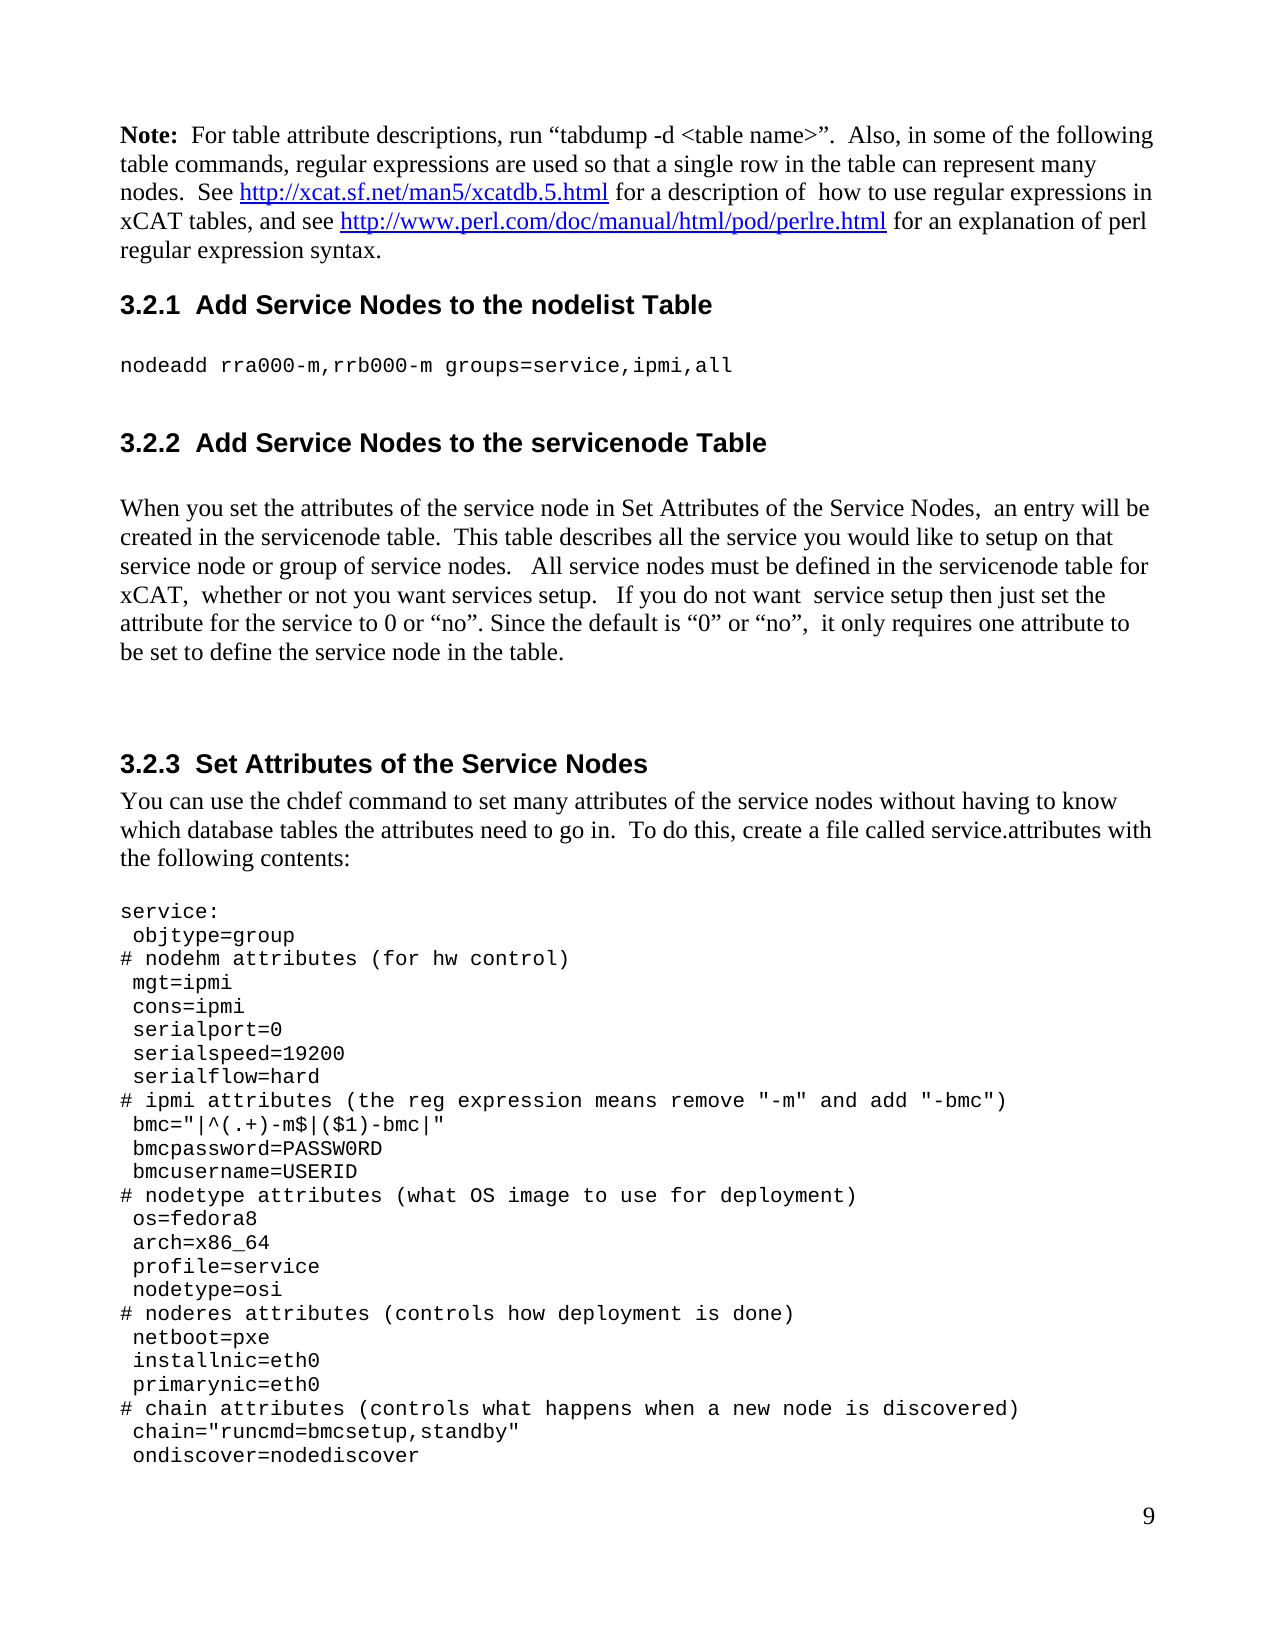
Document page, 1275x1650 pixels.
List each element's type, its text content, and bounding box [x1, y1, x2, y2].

text nodeadd rra000-m,rrb000-m groups=service,ipmi,all [120, 355, 1155, 379]
text installnic=eth0 [120, 1350, 1155, 1374]
text serialspeed=19200 [120, 1043, 1155, 1067]
text bmc="|^(.+)-m$|($1)-bmc|" [120, 1114, 1155, 1137]
text service: [120, 901, 1155, 925]
text bmcpassword=PASSW0RD [120, 1137, 1155, 1161]
text Note: For table attribute descriptions, run “tabdump -d <table name>”. Also, in some of the following table commands, regular expressions are used so that a single row in the table can represent many nodes. See http://xcat.sf.net/man5/xcatdb.5.html for a description of how to use regular expressions in xCAT tables, and see http://www.perl.com/doc/manual/html/pod/perlre.html for an explanation of perl regular expression syntax. [120, 120, 1155, 264]
text arch=x86_64 [120, 1232, 1155, 1256]
subtitle Set Attributes of the Service Nodes [120, 748, 1155, 780]
text mgt=ipmi [120, 972, 1155, 996]
subtitle Add Service Nodes to the nodelist Table [120, 289, 1155, 320]
text primarynic=eth0 [120, 1374, 1155, 1398]
text bmcusername=USERID [120, 1161, 1155, 1185]
text serialport=0 [120, 1019, 1155, 1043]
text # nodehm attributes (for hw control) [120, 948, 1155, 972]
text os=fedora8 [120, 1208, 1155, 1232]
text # noderes attributes (controls how deployment is done) [120, 1303, 1155, 1327]
text profile=service [120, 1256, 1155, 1279]
text chain="runcmd=bmcsetup,standby" [120, 1421, 1155, 1445]
text nodetype=osi [120, 1279, 1155, 1303]
text serialflow=hard [120, 1067, 1155, 1090]
text You can use the chdef command to set many attributes of the service nodes without having to know which database tables the attributes need to go in. To do this, create a file called service.attributes with the following contents: [120, 786, 1155, 872]
text When you set the attributes of the service node in Set Attributes of the Service Nodes, an entry will be created in the servicenode table. This table describes all the service you would like to setup on that service node or group of service nodes. All service nodes must be defined in the servicenode table for xCAT, whether or not you want services setup. If you do not want service setup then just set the attribute for the service to 0 or “no”. Since the default is “0” or “no”, it only requires one attribute to be set to define the service node in the table. [120, 493, 1155, 666]
text cons=ipmi [120, 996, 1155, 1019]
text # chain attributes (controls what happens when a new node is discovered) [120, 1398, 1155, 1421]
text # ipmi attributes (the reg expression means remove "-m" and add "-bmc") [120, 1090, 1155, 1114]
text # nodetype attributes (what OS image to use for deployment) [120, 1185, 1155, 1208]
text objtype=group [120, 925, 1155, 948]
text ondiscover=nodediscover [120, 1445, 1155, 1468]
text netboot=pxe [120, 1327, 1155, 1350]
subtitle Add Service Nodes to the servicenode Table [120, 427, 1155, 458]
